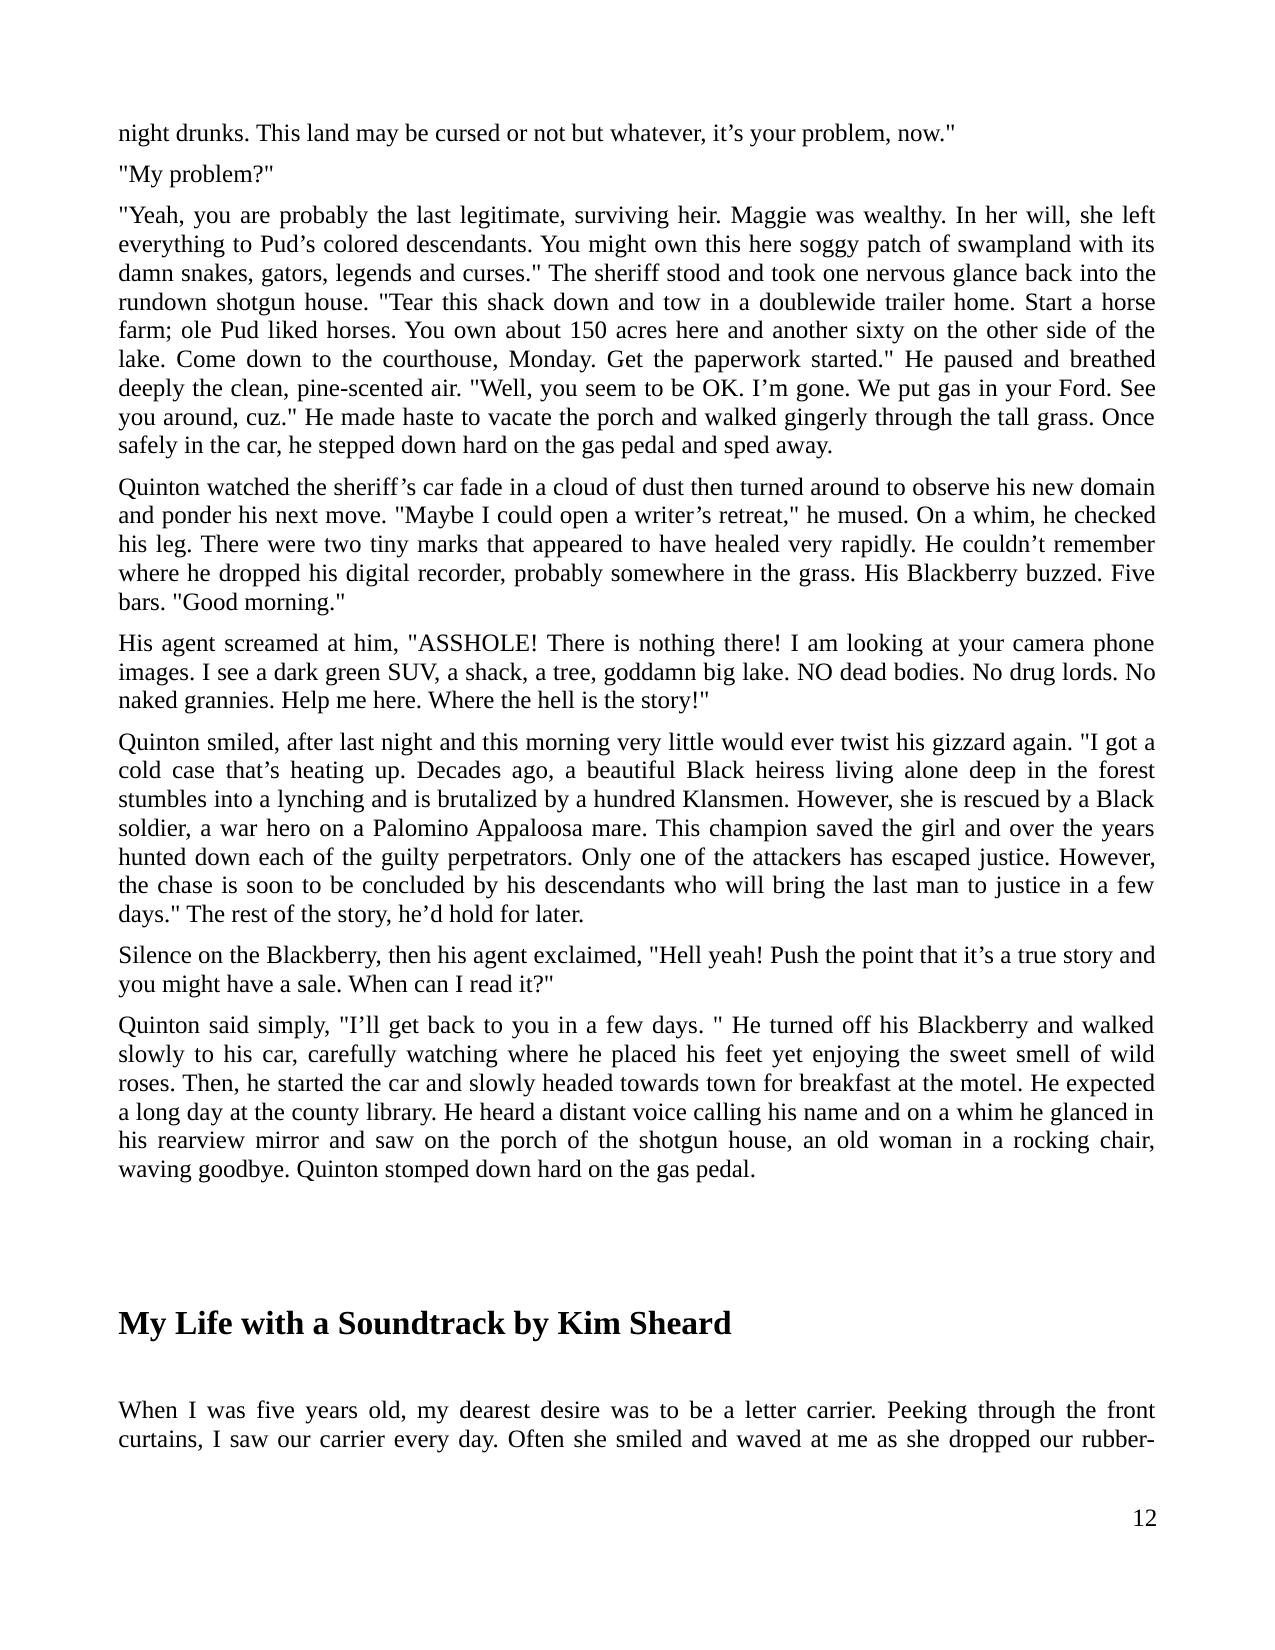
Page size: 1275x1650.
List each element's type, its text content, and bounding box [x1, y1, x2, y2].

text Silence on the Blackberry, then his agent exclaimed, "Hell yeah! Push the point that it’s a true story and you might have a sale. When can I read it?" [118, 941, 1157, 998]
text Quinton said simply, "I’ll get back to you in a few days. " He turned off his Blackberry and walked slowly to his car, carefully watching where he placed his feet yet enjoying the sweet smell of wild roses. Then, he started the car and slowly headed towards town for breakfast at the motel. He expected a long day at the county library. He heard a distant voice calling his name and on a whim he glanced in his rearview mirror and saw on the porch of the shotgun house, an old woman in a rocking chair, waving goodbye. Quinton stomped down hard on the gas pedal. [118, 1011, 1157, 1183]
text When I was five years old, my dearest desire was to be a letter carrier. Peeking through the front curtains, I saw our carrier every day. Often she smiled and waved at me as she dropped our rubber- [118, 1396, 1157, 1453]
text "Yeah, you are probably the last legitimate, surviving heir. Maggie was wealthy. In her will, she left everything to Pud’s colored descendants. You might own this here soggy patch of swampland with its damn snakes, gators, legends and curses." The sheriff stood and took one nervous glance back into the rundown shotgun house. "Tear this shack down and tow in a doublewide trailer home. Start a horse farm; ole Pud liked horses. You own about 150 acres here and another sixty on the other side of the lake. Come down to the courthouse, Monday. Get the paperwork started." He paused and breathed deeply the clean, pine-scented air. "Well, you seem to be OK. I’m gone. We put gas in your Ford. See you around, cuz." He made haste to vacate the porch and walked gingerly through the tall grass. Once safely in the car, he stepped down hard on the gas pedal and sped away. [118, 201, 1157, 459]
text Quinton smiled, after last night and this morning very little would ever twist his gizzard again. "I got a cold case that’s heating up. Decades ago, a beautiful Black heiress living alone deep in the forest stumbles into a lynching and is brutalized by a hundred Klansmen. However, she is rescued by a Black soldier, a war hero on a Palomino Appaloosa mare. This champion saved the girl and over the years hunted down each of the guilty perpetrators. Only one of the attackers has escaped justice. However, the chase is soon to be concluded by his descendants who will bring the last man to justice in a few days." The rest of the story, he’d hold for later. [118, 727, 1157, 928]
text "My problem?" [118, 159, 1157, 188]
text Quinton watched the sheriff’s car fade in a cloud of dust then turned around to observe his new domain and ponder his next move. "Maybe I could open a writer’s retreat," he mused. On a whim, he checked his leg. There were two tiny marks that appeared to have healed very rapidly. He couldn’t remember where he dropped his digital recorder, probably somewhere in the grass. His Blackberry buzzed. Five bars. "Good morning." [118, 472, 1157, 616]
subtitle My Life with a Soundtrack by Kim Sheard [118, 1303, 1157, 1342]
text night drunks. This land may be cursed or not but whatever, it’s your problem, now." [118, 118, 1157, 147]
text His agent screamed at him, "ASSHOLE! There is nothing there! I am looking at your camera phone images. I see a dark green SUV, a shack, a tree, goddamn big lake. NO dead bodies. No drug lords. No naked grannies. Help me here. Where the hell is the story!" [118, 628, 1157, 714]
